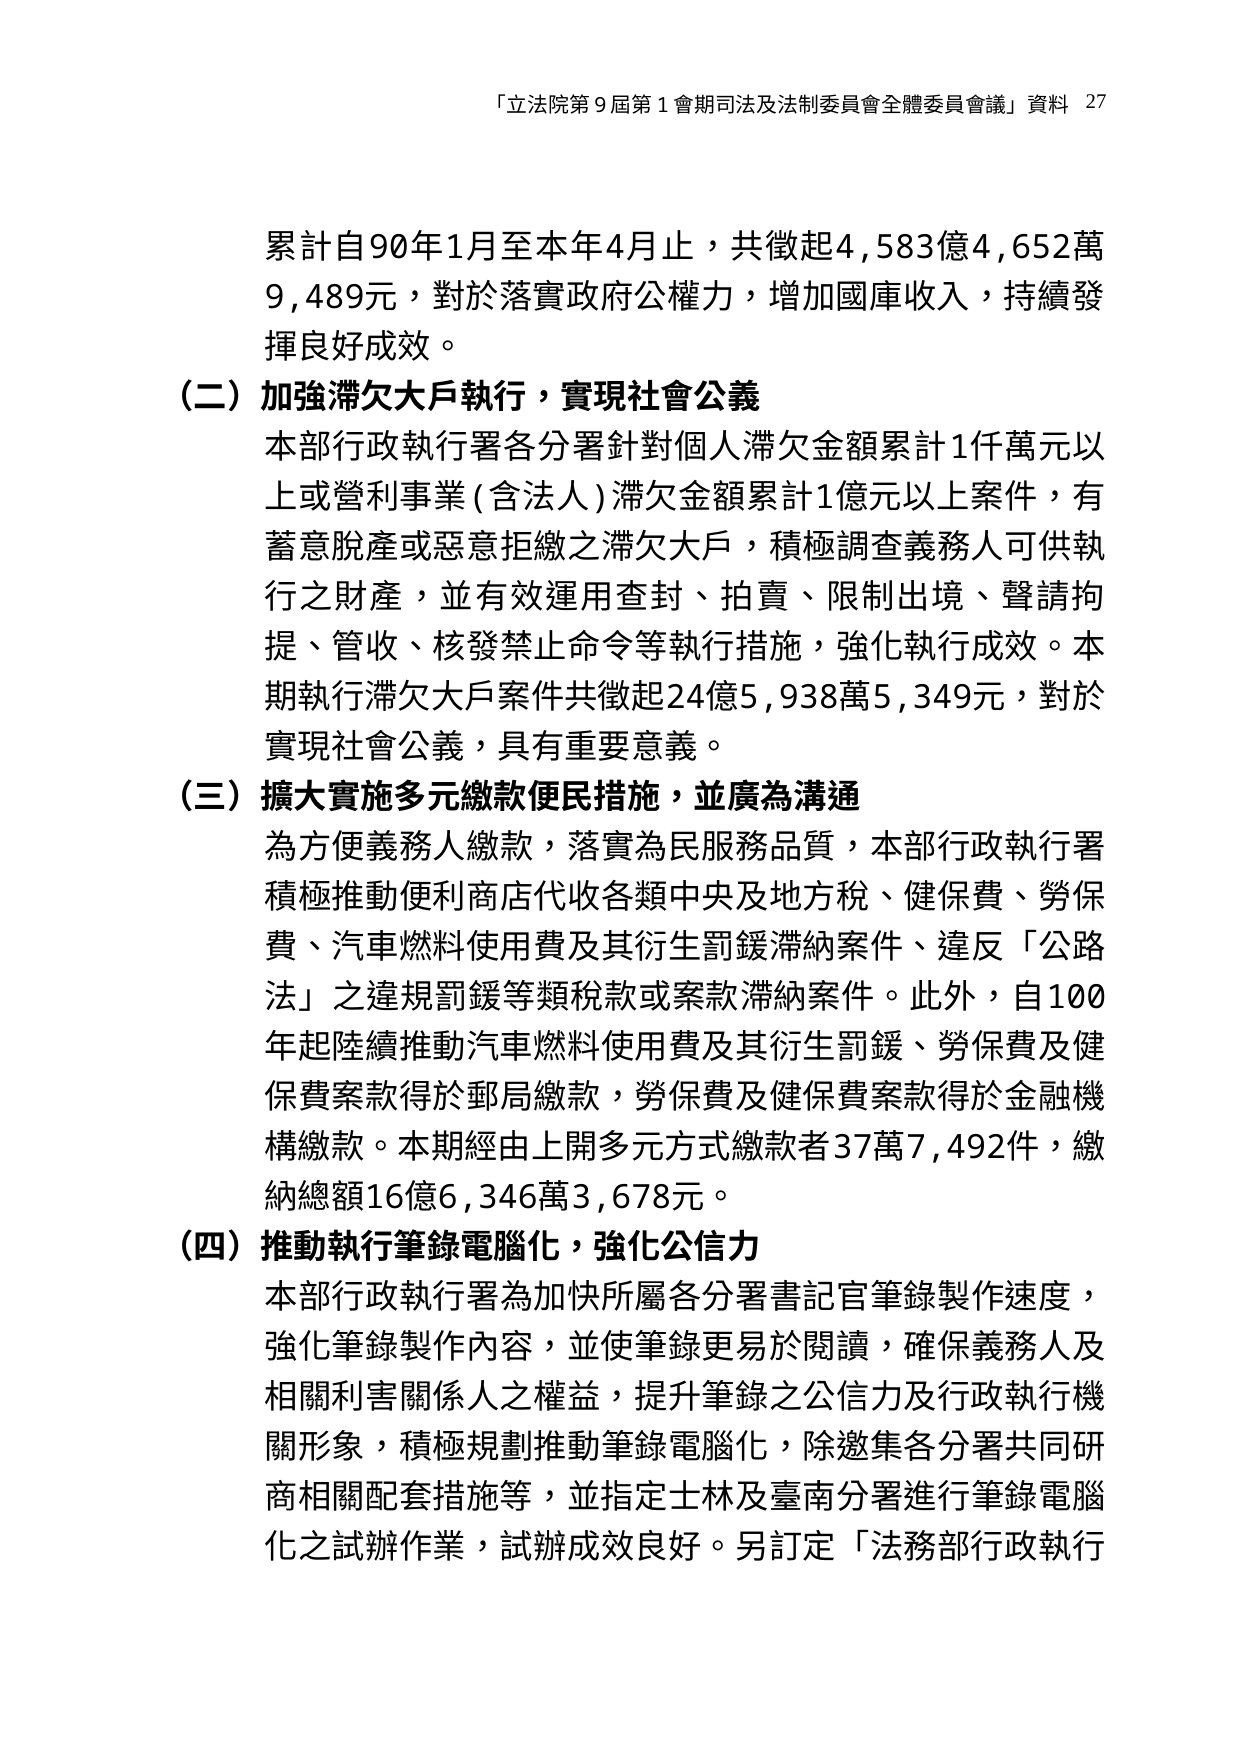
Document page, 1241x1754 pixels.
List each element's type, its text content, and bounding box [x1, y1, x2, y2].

text 累計自90年1月至本年4月止，共徵起4,583億4,652萬9,489元，對於落實政府公權力，增加國庫收入，持續發揮良好成效。 [264, 219, 1106, 369]
text 為方便義務人繳款，落實為民服務品質，本部行政執行署積極推動便利商店代收各類中央及地方稅、健保費、勞保費、汽車燃料使用費及其衍生罰鍰滯納案件、違反「公路法」之違規罰鍰等類稅款或案款滯納案件。此外，自100年起陸續推動汽車燃料使用費及其衍生罰鍰、勞保費及健保費案款得於郵局繳款，勞保費及健保費案款得於金融機構繳款。本期經由上開多元方式繳款者37萬7,492件，繳納總額16億6,346萬3,678元。 [264, 819, 1106, 1219]
text 本部行政執行署各分署針對個人滯欠金額累計1仟萬元以上或營利事業(含法人)滯欠金額累計1億元以上案件，有蓄意脫產或惡意拒繳之滯欠大戶，積極調查義務人可供執行之財產，並有效運用查封、拍賣、限制出境、聲請拘提、管收、核發禁止命令等執行措施，強化執行成效。本期執行滯欠大戶案件共徵起24億5,938萬5,349元，對於實現社會公義，具有重要意義。 [264, 419, 1106, 769]
text （四）推動執行筆錄電腦化，強化公信力 [160, 1219, 1106, 1269]
text （三）擴大實施多元繳款便民措施，並廣為溝通 [160, 769, 1106, 819]
text （二）加強滯欠大戶執行，實現社會公義 [160, 369, 1106, 419]
text 本部行政執行署為加快所屬各分署書記官筆錄製作速度，強化筆錄製作內容，並使筆錄更易於閱讀，確保義務人及相關利害關係人之權益，提升筆錄之公信力及行政執行機關形象，積極規劃推動筆錄電腦化，除邀集各分署共同研商相關配套措施等，並指定士林及臺南分署進行筆錄電腦化之試辦作業，試辦成效良好。另訂定「法務部行政執行 [264, 1269, 1106, 1569]
